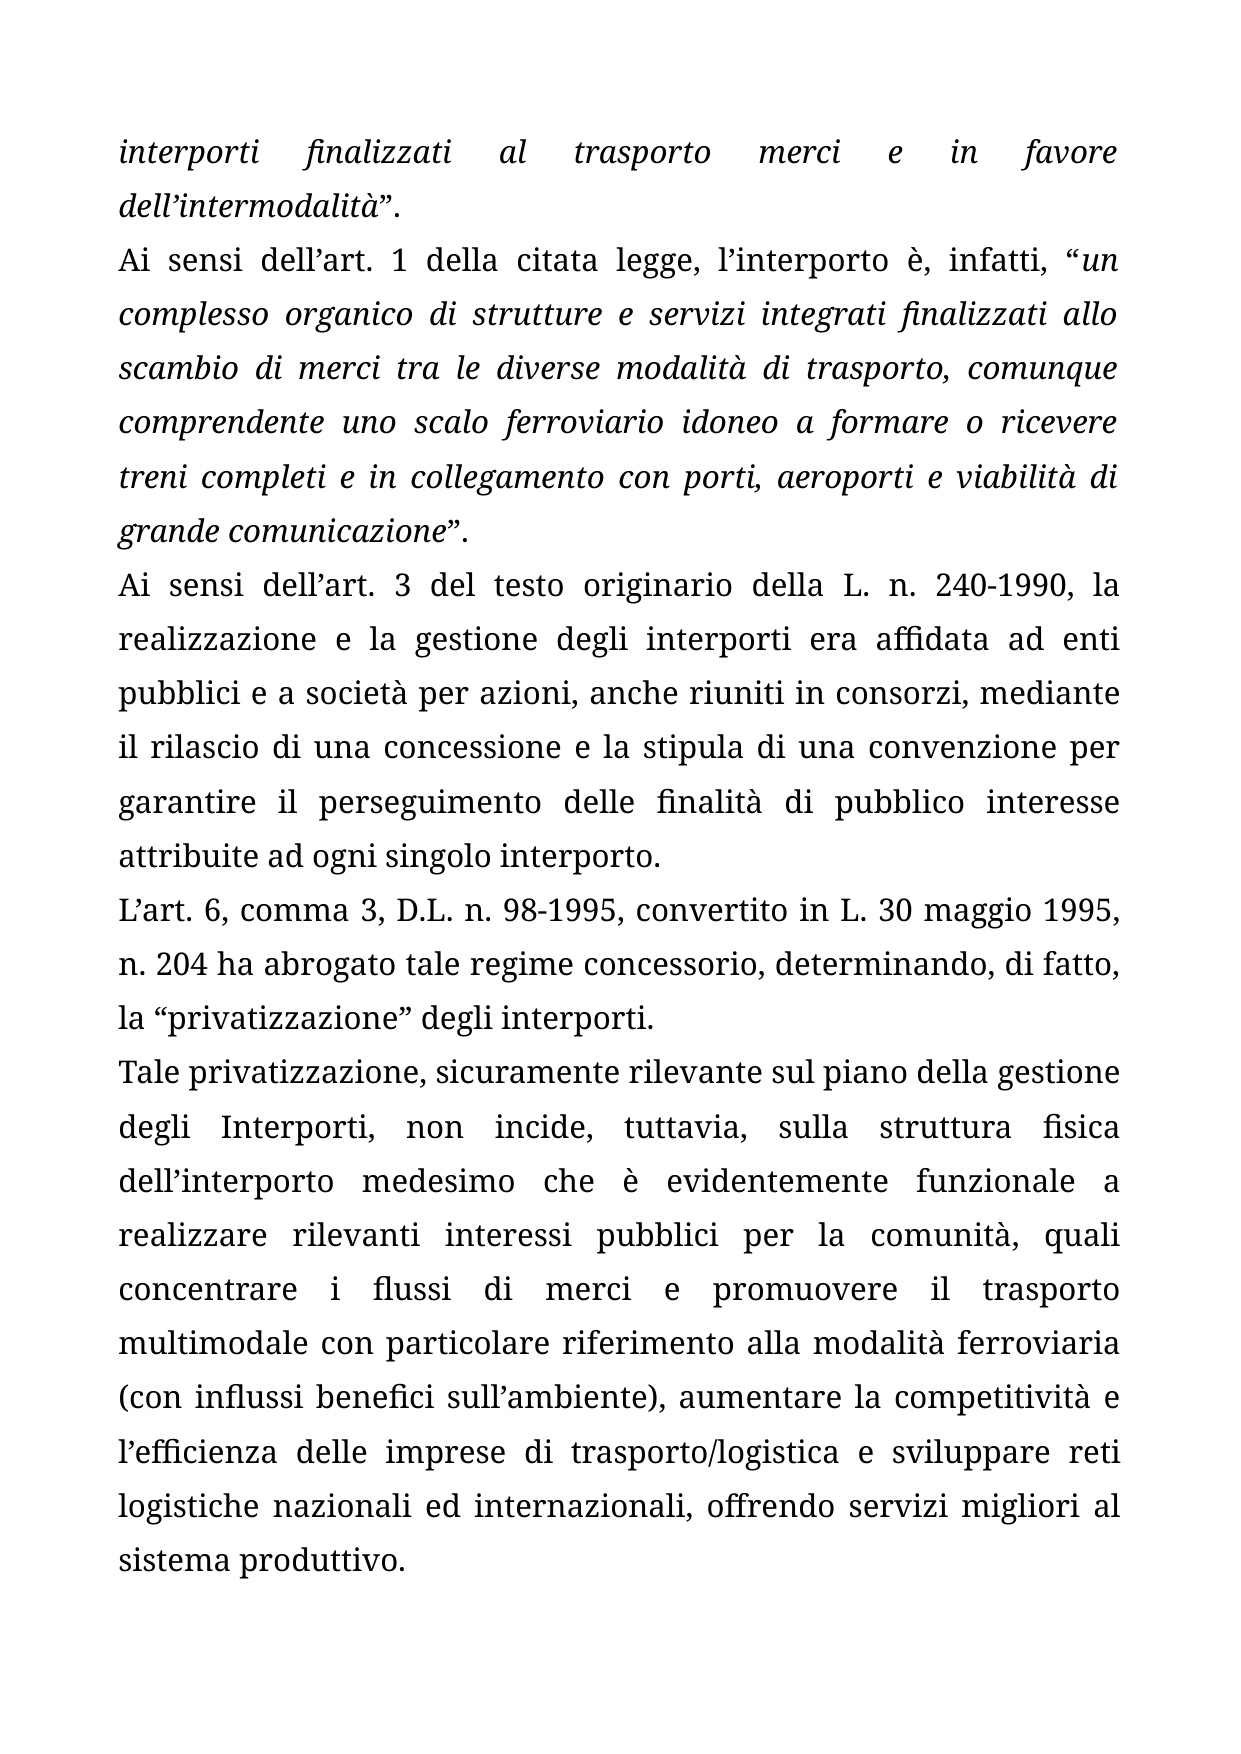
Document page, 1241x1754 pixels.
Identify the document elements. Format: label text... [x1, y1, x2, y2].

text Tale privatizzazione, sicuramente rilevante sul piano della gestione degli Interporti, non incide, tuttavia, sulla struttura fisica dell’interporto medesimo che è evidentemente funzionale a realizzare rilevanti interessi pubblici per la comunità, quali concentrare i flussi di merci e promuovere il trasporto multimodale con particolare riferimento alla modalità ferroviaria (con influssi benefici sull’ambiente), aumentare la competitività e l’efficienza delle imprese di trasporto/logistica e sviluppare reti logistiche nazionali ed internazionali, offrendo servizi migliori al sistema produttivo. [118, 1039, 1122, 1581]
text interporti finalizzati al trasporto merci e in favore dell’intermodalità”. [118, 118, 1122, 226]
text L’art. 6, comma 3, D.L. n. 98-1995, convertito in L. 30 maggio 1995, n. 204 ha abrogato tale regime concessorio, determinando, di fatto, la “privatizzazione” degli interporti. [118, 876, 1122, 1039]
text Ai sensi dell’art. 1 della citata legge, l’interporto è, infatti, “un complesso organico di strutture e servizi integrati finalizzati allo scambio di merci tra le diverse modalità di trasporto, comunque comprendente uno scalo ferroviario idoneo a formare o ricevere treni completi e in collegamento con porti, aeroporti e viabilità di grande comunicazione”. [118, 226, 1122, 551]
text Ai sensi dell’art. 3 del testo originario della L. n. 240-1990, la realizzazione e la gestione degli interporti era affidata ad enti pubblici e a società per azioni, anche riuniti in consorzi, mediante il rilascio di una concessione e la stipula di una convenzione per garantire il perseguimento delle finalità di pubblico interesse attribuite ad ogni singolo interporto. [118, 551, 1122, 876]
